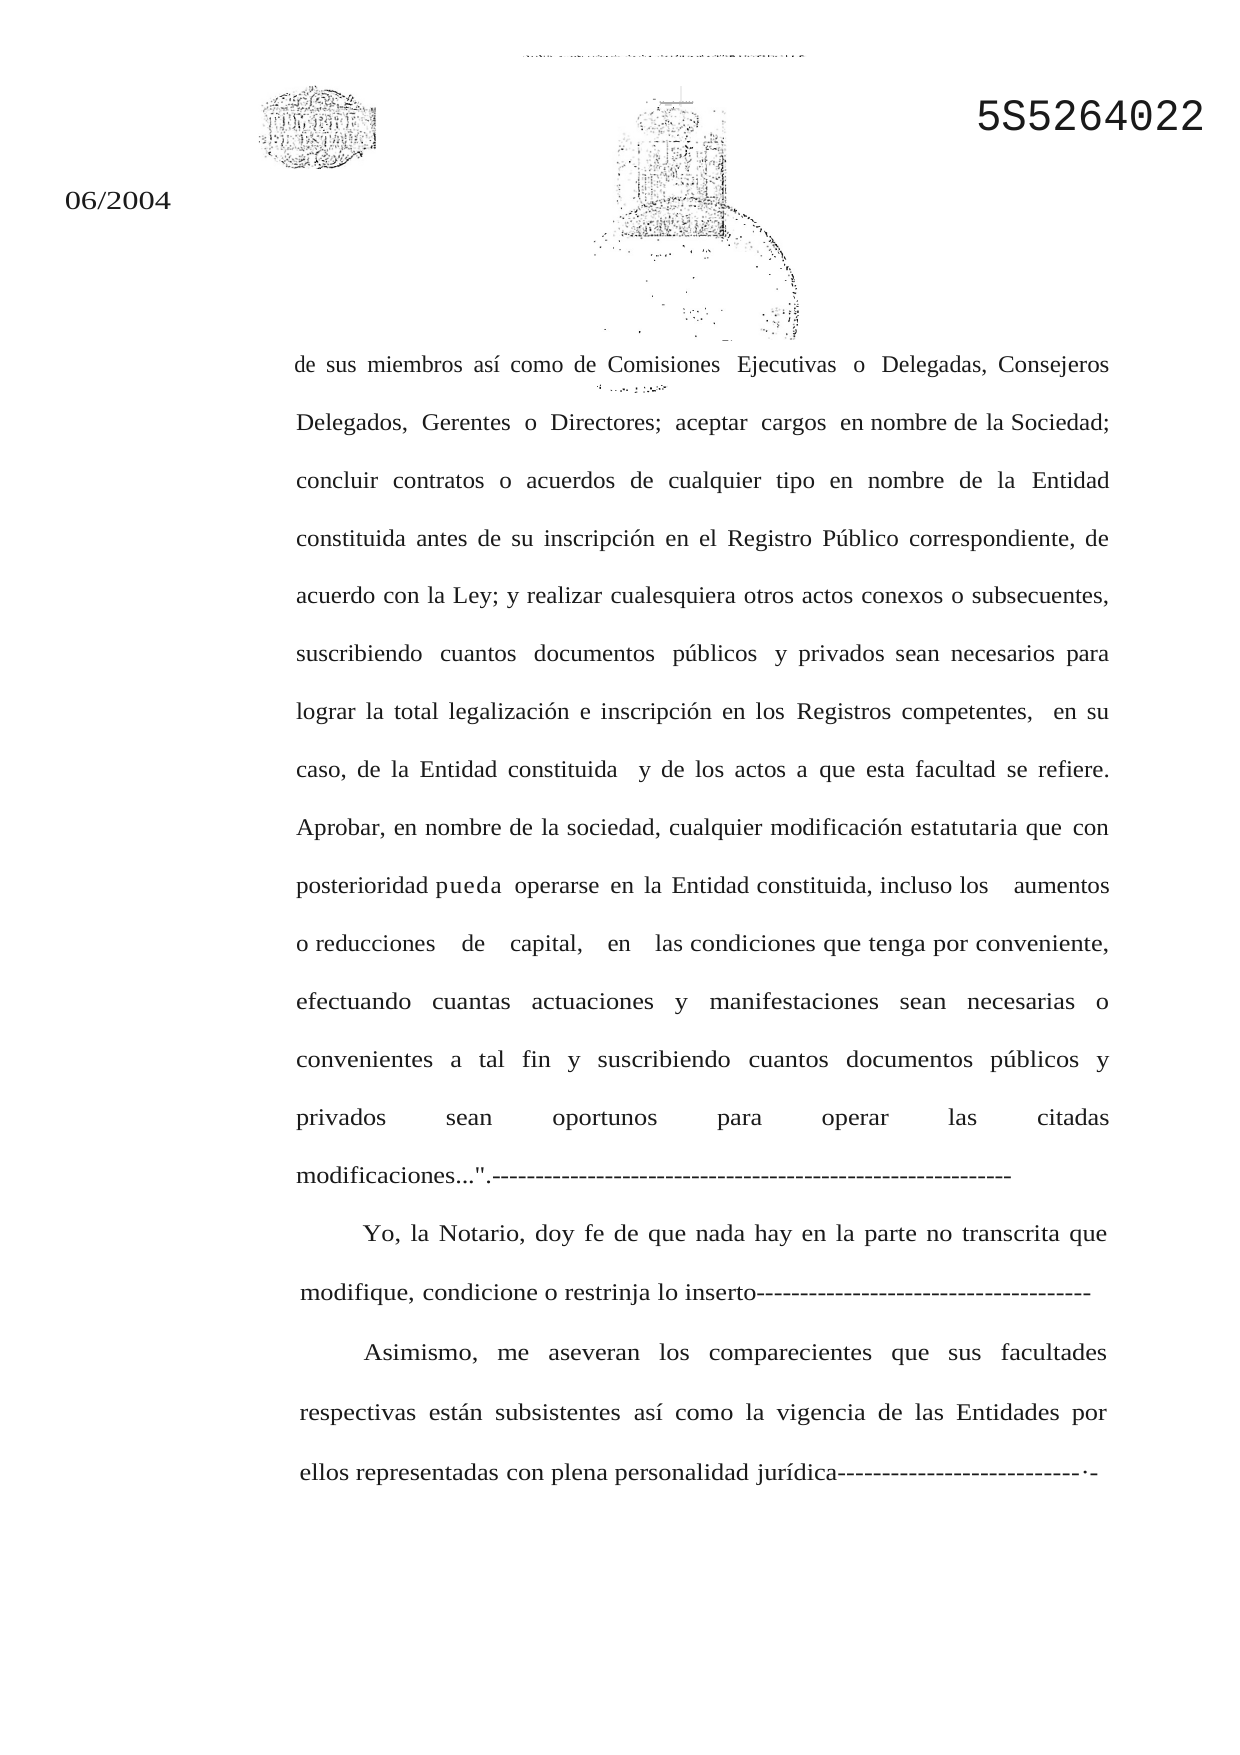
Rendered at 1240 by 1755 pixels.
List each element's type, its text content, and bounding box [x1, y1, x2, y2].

text Asimismo, me aseveran los comparecientes que sus facultades respectivas están subsistentes así como la vigencia de las Entidades por ellos representadas con plena personalidad jurídica ·- [299, 1338, 1108, 1485]
text :;·// [800, 308, 1235, 328]
subtitle 5S5264022 [976, 93, 1235, 144]
text Yo, la Notario, doy fe de que nada hay en la parte no transcrita que modifique, condicione o restrinja lo inserto ­ [300, 1219, 1109, 1306]
text ·.. ·._.; [702, 328, 1235, 343]
text 06/2004 [64, 185, 381, 215]
text de sus miembros así como de Comisiones Ejecutivas o Delegadas, Consejeros Delegados, Gerentes o Directores; aceptar cargos en nombre de la Sociedad; concluir contratos o acuerdos de cualquier tipo en nombre de la Entidad constituida antes de su inscripción en el Registro Público correspondiente, de acuerdo con la Ley; y realizar cualesquiera otros actos conexos o subsecuentes, suscribiendo cuantos documentos públicos y privados sean necesarios para lograr la total legalización e inscripción en los Registros competentes, en su caso, de la Entidad constituida y de los actos a que esta facultad se refiere. Aprobar, en nombre de la sociedad, cualquier modificación estatutaria que con posterioridad pueda operarse en la Entidad constituida, incluso los aumentos o reducciones de capital, en las condiciones que tenga por conveniente, efectuando cuantas actuaciones y manifestaciones sean necesarias o convenientes a tal fin y suscribiendo cuantos documentos públicos y privados sean oportunos para operar las citadas modificaciones...".------------------------------------------------------------ [294, 350, 1110, 1188]
text . - ,._. ,.... [645, 86, 680, 107]
